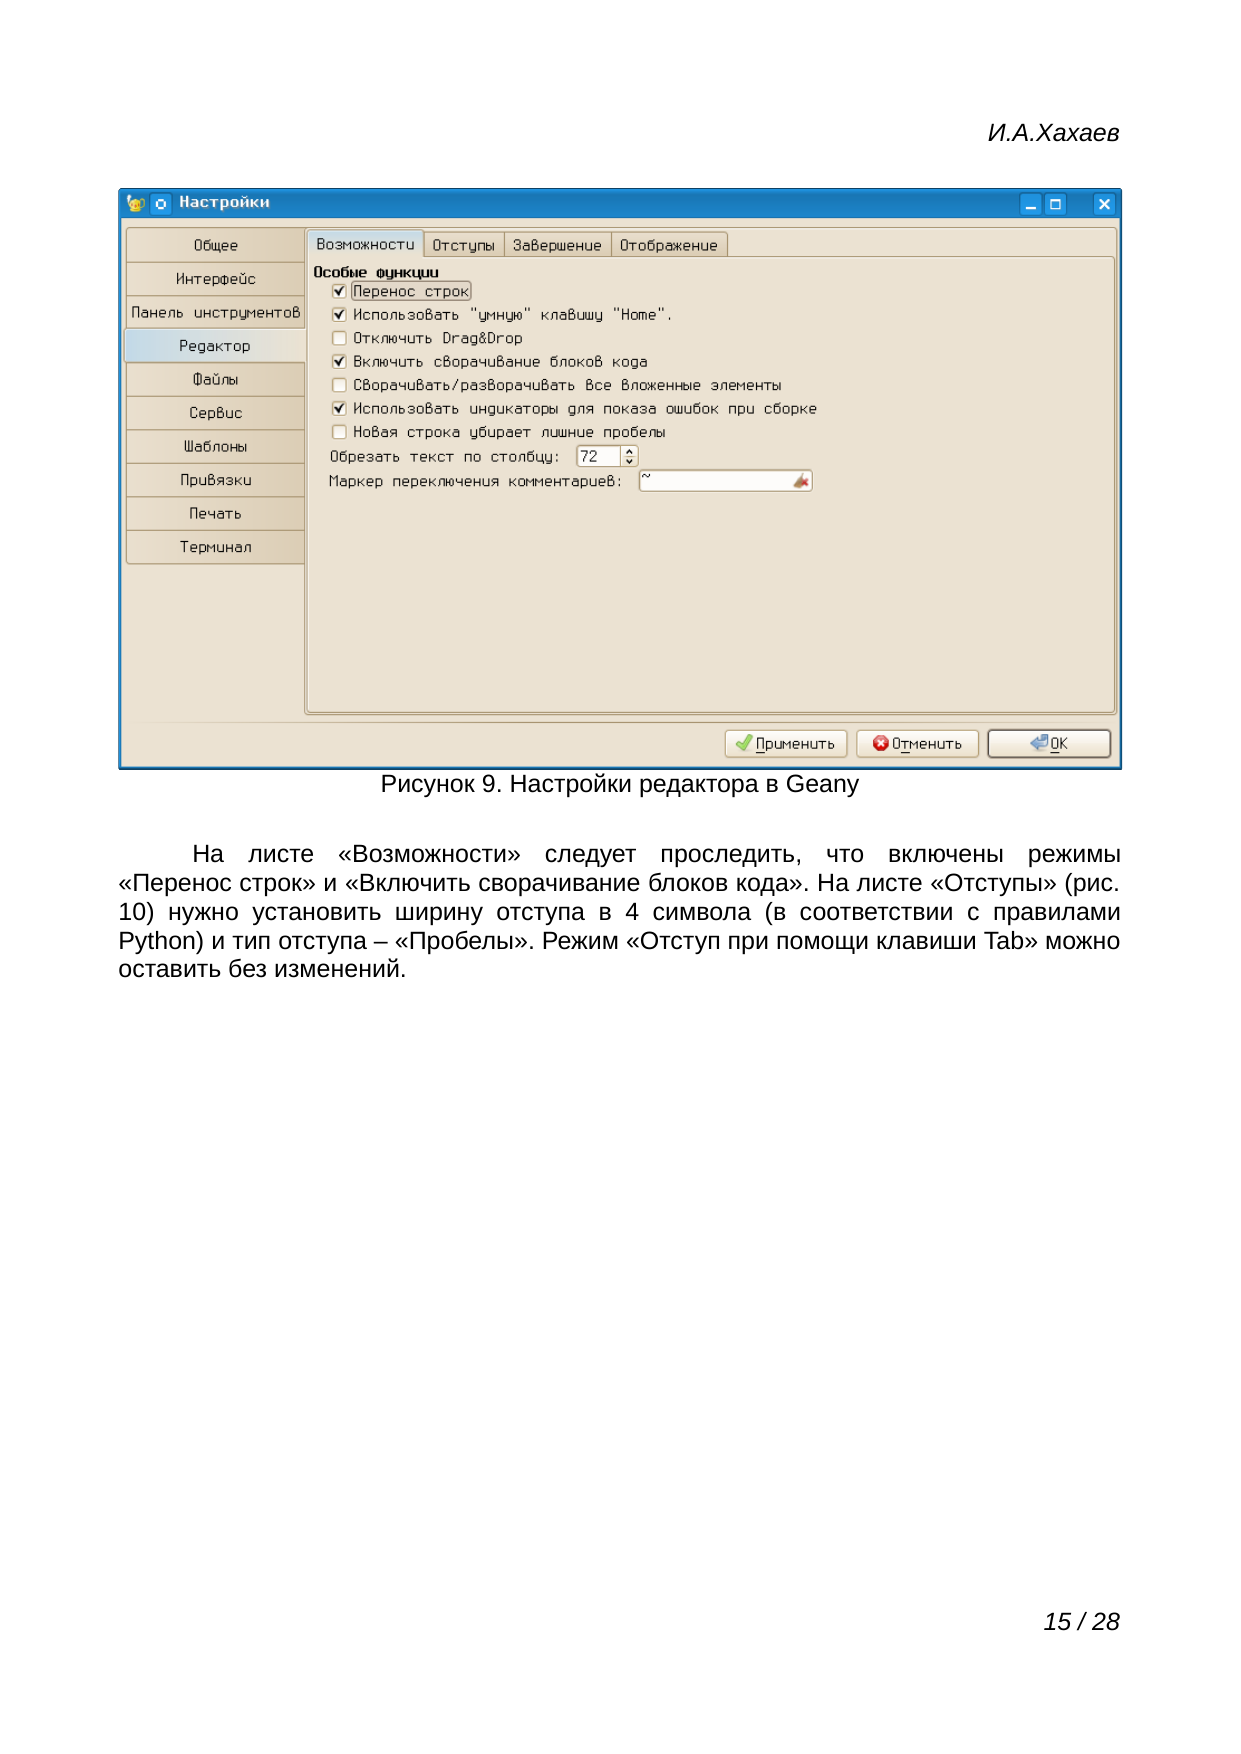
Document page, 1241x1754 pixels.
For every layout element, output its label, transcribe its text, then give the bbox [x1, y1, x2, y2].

text Рисунок 9. Настройки редактора в Geany [118, 770, 1122, 798]
text На листе «Возможности» следует проследить, что включены режимы «Перенос строк» и «Включить сворачивание блоков кода». На листе «Отступы» (рис. 10) нужно установить ширину отступа в 4 символа (в соответствии с правилами Python) и тип отступа – «Пробелы». Режим «Отступ при помощи клавиши Tab» можно оставить без изменений. [118, 839, 1122, 983]
picture [118, 188, 1123, 770]
